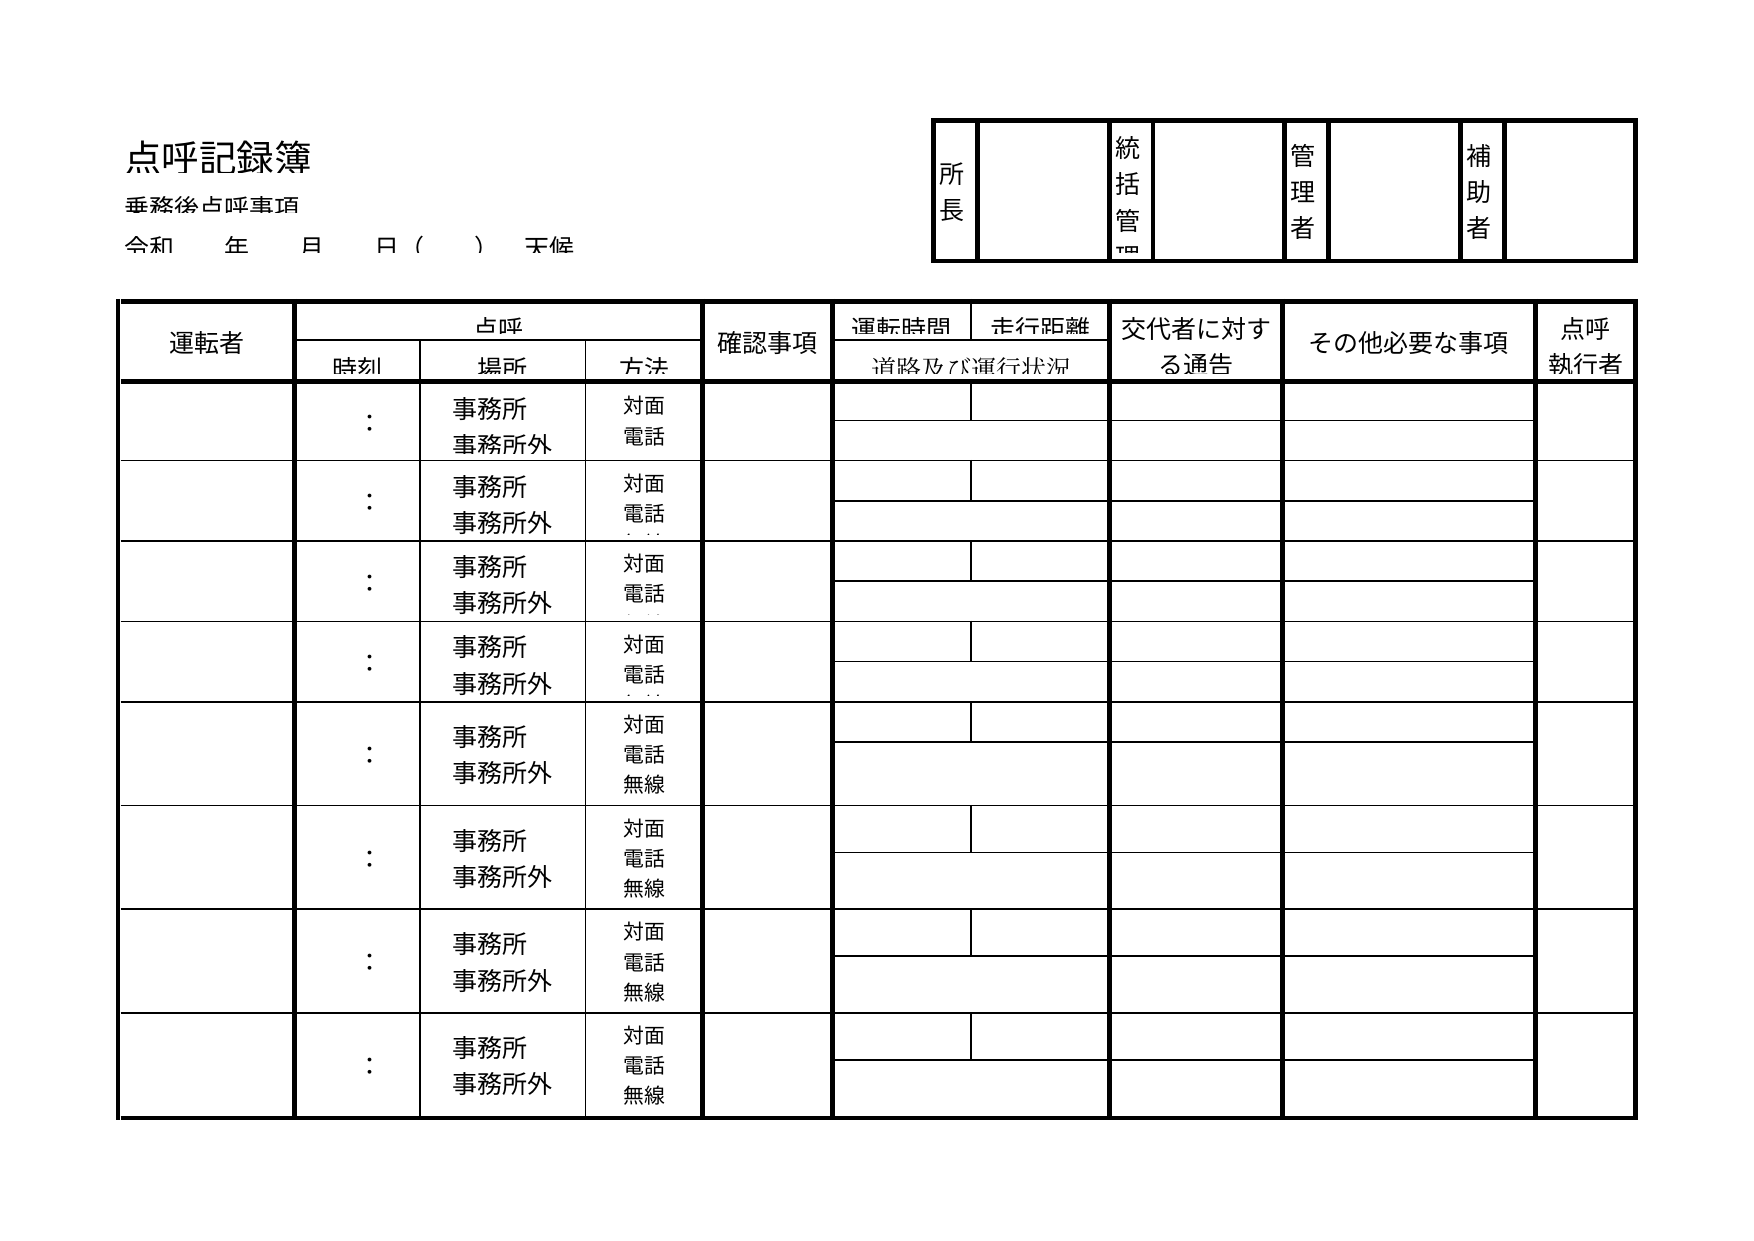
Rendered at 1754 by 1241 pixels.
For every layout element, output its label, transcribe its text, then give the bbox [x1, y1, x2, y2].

table_cell [705, 461, 830, 540]
table_cell [1285, 502, 1533, 540]
table_cell [1538, 703, 1633, 805]
table_cell ： [297, 806, 419, 908]
table_cell [120, 541, 292, 621]
table_cell [972, 806, 1107, 852]
table_cell 対面 電話 無線 [586, 542, 700, 621]
table_cell [1538, 622, 1633, 701]
table_cell [120, 461, 292, 540]
table_cell [835, 421, 1107, 460]
table_cell [835, 662, 1107, 701]
table_cell [1285, 421, 1533, 460]
table_cell 対面 電話 無線 [586, 703, 700, 805]
table_cell 方法 [586, 341, 700, 379]
table_cell [835, 461, 970, 500]
table_cell ： [297, 703, 419, 805]
table_header 点呼記録簿 [118, 118, 931, 178]
table_cell 事務所 事務所外 [421, 1014, 585, 1116]
table_cell ： [297, 910, 419, 1012]
table_cell ： [297, 384, 419, 460]
table_header 統括管理者 [1112, 123, 1151, 259]
table_cell 対面 電話 無線 [586, 806, 700, 908]
table_cell [1285, 662, 1533, 701]
table_cell [1538, 806, 1633, 908]
table_cell [835, 542, 970, 580]
table_cell [705, 703, 830, 805]
table_cell [972, 384, 1107, 419]
table_cell [705, 1014, 830, 1116]
table_cell [705, 910, 830, 1012]
table_cell 時刻 [297, 341, 419, 379]
table_header [980, 123, 1107, 259]
table_cell [1538, 1014, 1633, 1116]
table_cell [705, 384, 830, 460]
table_cell [1112, 806, 1280, 852]
table_cell 運転時間 [835, 304, 970, 339]
table_cell ： [297, 461, 419, 540]
table_cell 事務所 事務所外 [421, 910, 585, 1012]
table_cell [1112, 421, 1280, 460]
table_cell [1112, 461, 1280, 500]
table_cell 点呼 [297, 304, 700, 339]
table_cell [972, 461, 1107, 500]
table_header 所長 [936, 123, 975, 259]
table_cell ： [297, 1014, 419, 1116]
table_cell ： [297, 622, 419, 701]
table_cell [835, 806, 970, 852]
table_cell [1285, 853, 1533, 908]
table_cell [120, 909, 292, 1012]
table_cell 道路及び運行状況 [835, 341, 1107, 379]
table_cell [972, 622, 1107, 661]
table_cell [835, 703, 970, 741]
table_cell 運転者 [120, 300, 292, 379]
table_cell [835, 910, 970, 955]
table_cell [972, 1014, 1107, 1059]
table_cell [835, 582, 1107, 621]
table_cell [1112, 743, 1280, 805]
table_cell 令和 年 月 日（ ） 天候 [118, 219, 931, 259]
table_cell [1285, 622, 1533, 661]
table_cell [118, 259, 1636, 299]
table_cell [120, 380, 292, 460]
table_cell [1112, 957, 1280, 1012]
table_cell [1112, 502, 1280, 540]
table_cell [705, 542, 830, 621]
table_cell 交代者に対する通告 [1112, 304, 1280, 379]
table_cell [1285, 743, 1533, 805]
table_cell [835, 384, 970, 419]
table_cell [835, 743, 1107, 805]
table_cell [972, 703, 1107, 741]
table_cell [1112, 1061, 1280, 1116]
table_cell [1112, 910, 1280, 955]
table_cell [1538, 384, 1633, 460]
table_header [1507, 123, 1633, 259]
table_cell [1112, 542, 1280, 580]
table_cell 対面 電話 無線 [586, 910, 700, 1012]
table_cell 事務所 事務所外 [421, 384, 585, 460]
table_cell 対面 電話 無線 [586, 622, 700, 701]
table_cell 乗務後点呼事項 [118, 178, 931, 218]
table_cell [1538, 461, 1633, 540]
table_cell [1538, 910, 1633, 1012]
table_cell 対面 電話 無線 [586, 1014, 700, 1116]
table_cell [835, 1061, 1107, 1116]
table_cell 点呼 執行者 [1538, 304, 1633, 379]
table_cell 場所 [421, 341, 585, 379]
table_cell [835, 502, 1107, 540]
table_cell [120, 622, 292, 701]
table_cell 事務所 事務所外 [421, 622, 585, 701]
table_cell [120, 1013, 292, 1116]
table_cell [1538, 542, 1633, 621]
table_cell [1285, 582, 1533, 621]
table_cell [1112, 384, 1280, 419]
table_header [1155, 123, 1282, 259]
table_cell [120, 806, 292, 908]
table_cell 対面 電話 無線 [586, 384, 700, 460]
table_cell [1285, 384, 1533, 419]
table_cell [1285, 461, 1533, 500]
table_cell [1112, 662, 1280, 701]
table_cell 事務所 事務所外 [421, 542, 585, 621]
table_cell [1112, 1014, 1280, 1059]
table_cell その他必要な事項 [1285, 304, 1533, 379]
table_cell [835, 853, 1107, 908]
table_header [1331, 123, 1458, 259]
table_cell [835, 1014, 970, 1059]
table_cell 事務所 事務所外 [421, 461, 585, 540]
table_cell [705, 806, 830, 908]
table_cell [1112, 853, 1280, 908]
table_cell [1112, 582, 1280, 621]
table_cell [972, 542, 1107, 580]
table_cell [705, 622, 830, 701]
table_cell 対面 電話 無線 [586, 461, 700, 540]
table_cell [1285, 1014, 1533, 1059]
table_cell [1112, 622, 1280, 661]
table_header 補助者 [1463, 123, 1502, 259]
table_cell [1285, 806, 1533, 852]
table_cell [1285, 910, 1533, 955]
table_cell [1285, 957, 1533, 1012]
table_cell [1285, 1061, 1533, 1116]
table_cell [1285, 703, 1533, 741]
table_cell ： [297, 542, 419, 621]
table_cell 事務所 事務所外 [421, 806, 585, 908]
table_cell [120, 702, 292, 805]
table_header 管理者 [1287, 123, 1326, 259]
table_cell 事務所 事務所外 [421, 703, 585, 805]
table_cell [835, 957, 1107, 1012]
table_cell [1112, 703, 1280, 741]
table_cell [835, 622, 970, 661]
table_cell [972, 910, 1107, 955]
table_cell 確認事項 [705, 304, 830, 379]
table_cell 走行距離 [972, 304, 1107, 339]
table_cell [1285, 542, 1533, 580]
